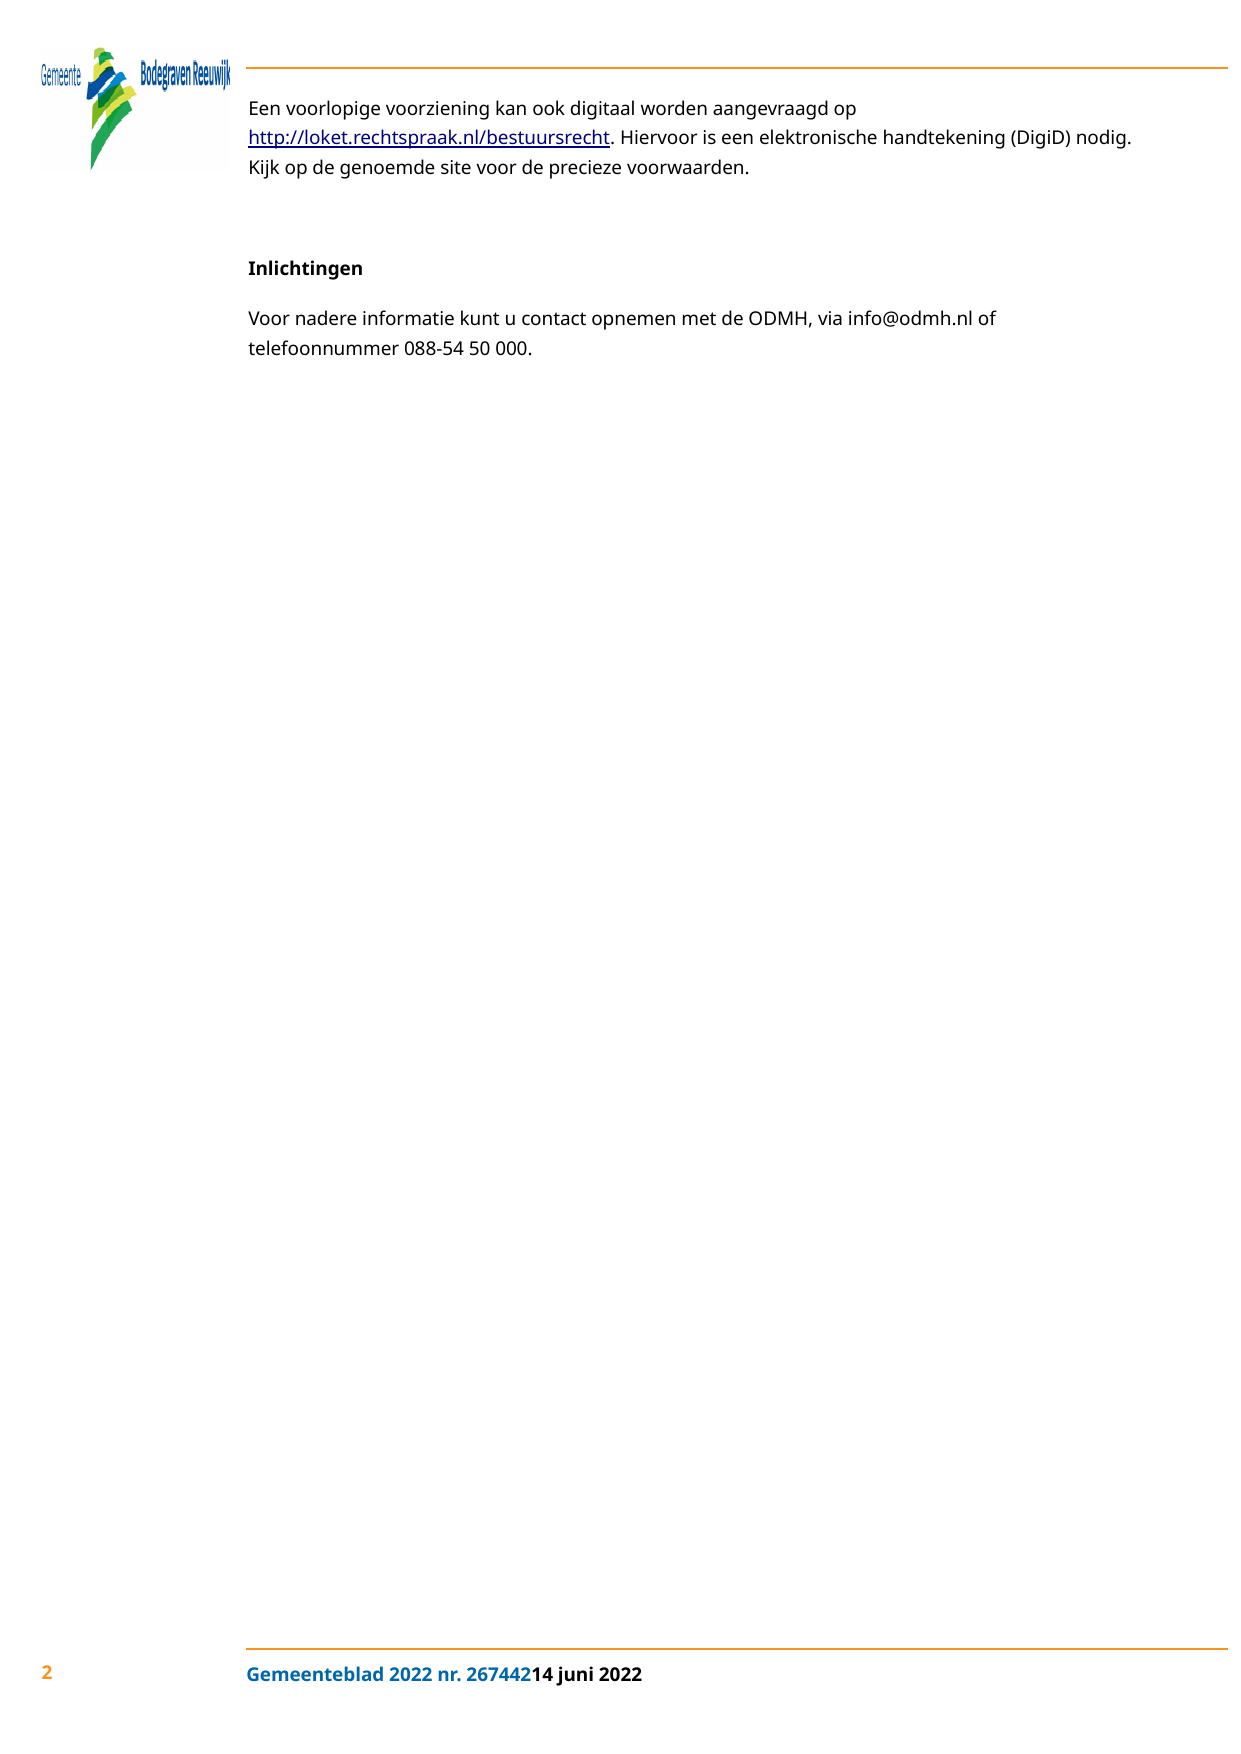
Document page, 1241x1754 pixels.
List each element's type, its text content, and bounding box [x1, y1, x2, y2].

text Voor nadere informatie kunt u contact opnemen met de ODMH, via info@odmh.nl of telefoonnummer 088-54 50 000. [248, 305, 1152, 361]
text Een voorlopige voorziening kan ook digitaal worden aangevraagd op http://loket.rechtspraak.nl/bestuursrecht. Hiervoor is een elektronische handtekening (DigiD) nodig. Kijk op de genoemde site voor de precieze voorwaarden. [248, 95, 1152, 180]
picture [41, 47, 231, 172]
text Inlichtingen [248, 255, 1152, 281]
